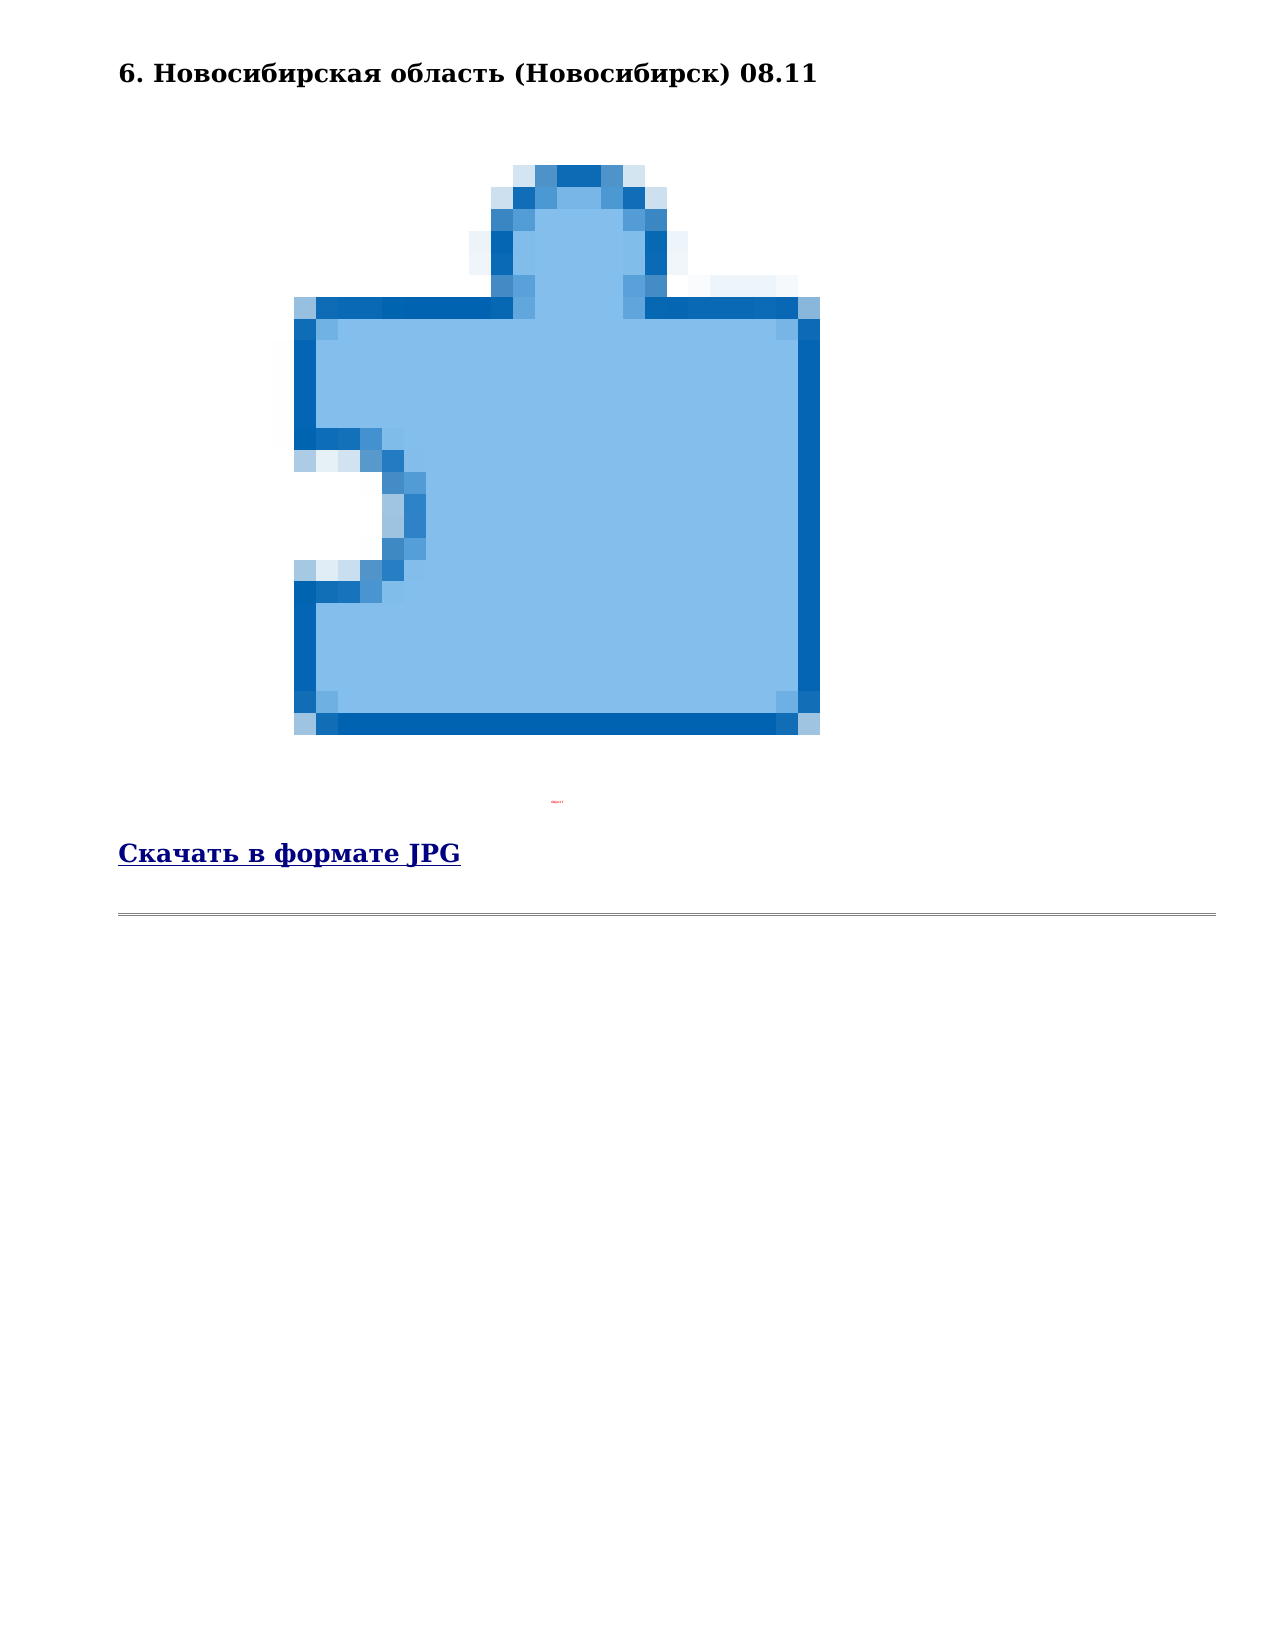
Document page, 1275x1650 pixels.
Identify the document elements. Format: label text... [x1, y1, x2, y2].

text Скачать в формате JPG [118, 839, 1216, 869]
subtitle 6. Новосибирская область (Новосибирск) 08.11 [118, 59, 1216, 88]
